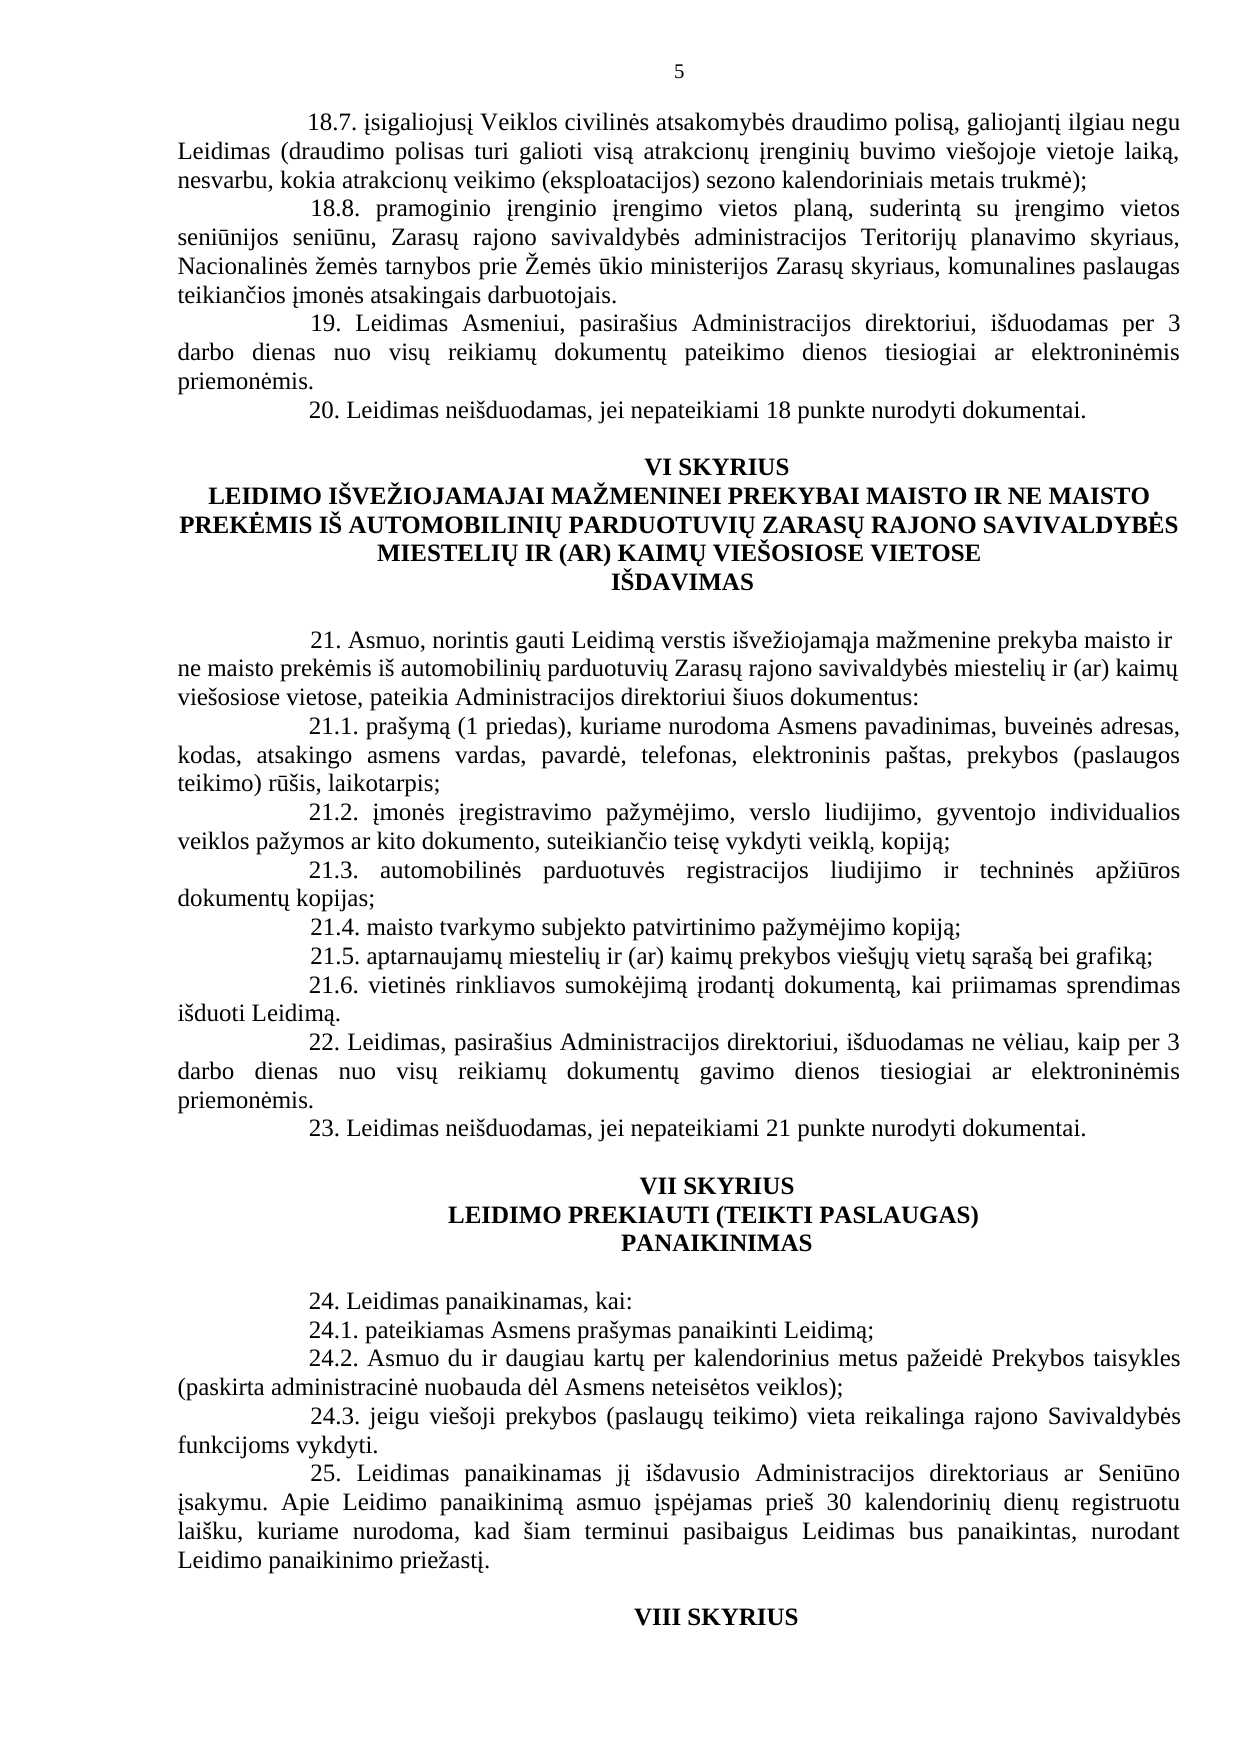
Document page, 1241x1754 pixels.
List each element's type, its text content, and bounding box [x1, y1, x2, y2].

text 25. Leidimas panaikinamas jį išdavusio Administracijos direktoriaus ar Seniūno įsakymu. Apie Leidimo panaikinimą asmuo įspėjamas prieš 30 kalendorinių dienų registruotu laišku, kuriame nurodoma, kad šiam terminui pasibaigus Leidimas bus panaikintas, nurodant Leidimo panaikinimo priežastį. [177, 1458, 1181, 1573]
text PANAIKINIMAS [177, 1228, 1181, 1257]
text 24.2. Asmuo du ir daugiau kartų per kalendorinius metus pažeidė Prekybos taisykles (paskirta administracinė nuobauda dėl Asmens neteisėtos veiklos); [177, 1343, 1181, 1401]
text 21.1. prašymą (1 priedas), kuriame nurodoma Asmens pavadinimas, buveinės adresas, kodas, atsakingo asmens vardas, pavardė, telefonas, elektroninis paštas, prekybos (paslaugos teikimo) rūšis, laikotarpis; [177, 711, 1181, 797]
text IŠDAVIMAS [177, 567, 1181, 596]
text VII SKYRIUS [177, 1171, 1181, 1200]
text 24.3. jeigu viešoji prekybos (paslaugų teikimo) vieta reikalinga rajono Savivaldybės funkcijoms vykdyti. [177, 1401, 1181, 1458]
text 21.2. įmonės įregistravimo pažymėjimo, verslo liudijimo, gyventojo individualios veiklos pažymos ar kito dokumento, suteikiančio teisę vykdyti veiklą, kopiją; [177, 797, 1181, 855]
text 21.5. aptarnaujamų miestelių ir (ar) kaimų prekybos viešųjų vietų sąrašą bei grafiką; [177, 941, 1181, 970]
text 24. Leidimas panaikinamas, kai: [177, 1286, 1181, 1315]
text 22. Leidimas, pasirašius Administracijos direktoriui, išduodamas ne vėliau, kaip per 3 darbo dienas nuo visų reikiamų dokumentų gavimo dienos tiesiogiai ar elektroninėmis priemonėmis. [177, 1027, 1181, 1113]
text 21.3. automobilinės parduotuvės registracijos liudijimo ir techninės apžiūros dokumentų kopijas; [177, 855, 1181, 912]
text 18.7. įsigaliojusį Veiklos civilinės atsakomybės draudimo polisą, galiojantį ilgiau negu Leidimas (draudimo polisas turi galioti visą atrakcionų įrenginių buvimo viešojoje vietoje laiką, nesvarbu, kokia atrakcionų veikimo (eksploatacijos) sezono kalendoriniais metais trukmė); [177, 107, 1181, 193]
text 18.8. pramoginio įrenginio įrengimo vietos planą, suderintą su įrengimo vietos seniūnijos seniūnu, Zarasų rajono savivaldybės administracijos Teritorijų planavimo skyriaus, Nacionalinės žemės tarnybos prie Žemės ūkio ministerijos Zarasų skyriaus, komunalines paslaugas teikiančios įmonės atsakingais darbuotojais. [177, 193, 1181, 308]
text VIII SKYRIUS [177, 1602, 1181, 1631]
text 21.6. vietinės rinkliavos sumokėjimą įrodantį dokumentą, kai priimamas sprendimas išduoti Leidimą. [177, 970, 1181, 1027]
text LEIDIMO IŠVEŽIOJAMAJAI MAŽMENINEI PREKYBAI MAISTO IR NE MAISTO PREKĖMIS IŠ AUTOMOBILINIŲ PARDUOTUVIŲ ZARASŲ RAJONO SAVIVALDYBĖS MIESTELIŲ IR (AR) KAIMŲ VIEŠOSIOSE VIETOSE [177, 481, 1181, 567]
text 21. Asmuo, norintis gauti Leidimą verstis išvežiojamąja mažmenine prekyba maisto ir ne maisto prekėmis iš automobilinių parduotuvių Zarasų rajono savivaldybės miestelių ir (ar) kaimų viešosiose vietose, pateikia Administracijos direktoriui šiuos dokumentus: [177, 625, 1181, 711]
text VI SKYRIUS [177, 452, 1181, 481]
text LEIDIMO PREKIAUTI (TEIKTI PASLAUGAS) [177, 1200, 1181, 1228]
text 19. Leidimas Asmeniui, pasirašius Administracijos direktoriui, išduodamas per 3 darbo dienas nuo visų reikiamų dokumentų pateikimo dienos tiesiogiai ar elektroninėmis priemonėmis. [177, 308, 1181, 395]
text 21.4. maisto tvarkymo subjekto patvirtinimo pažymėjimo kopiją; [177, 912, 1181, 941]
text 23. Leidimas neišduodamas, jei nepateikiami 21 punkte nurodyti dokumentai. [177, 1113, 1181, 1142]
text 24.1. pateikiamas Asmens prašymas panaikinti Leidimą; [177, 1315, 1181, 1343]
text 20. Leidimas neišduodamas, jei nepateikiami 18 punkte nurodyti dokumentai. [177, 395, 1181, 423]
